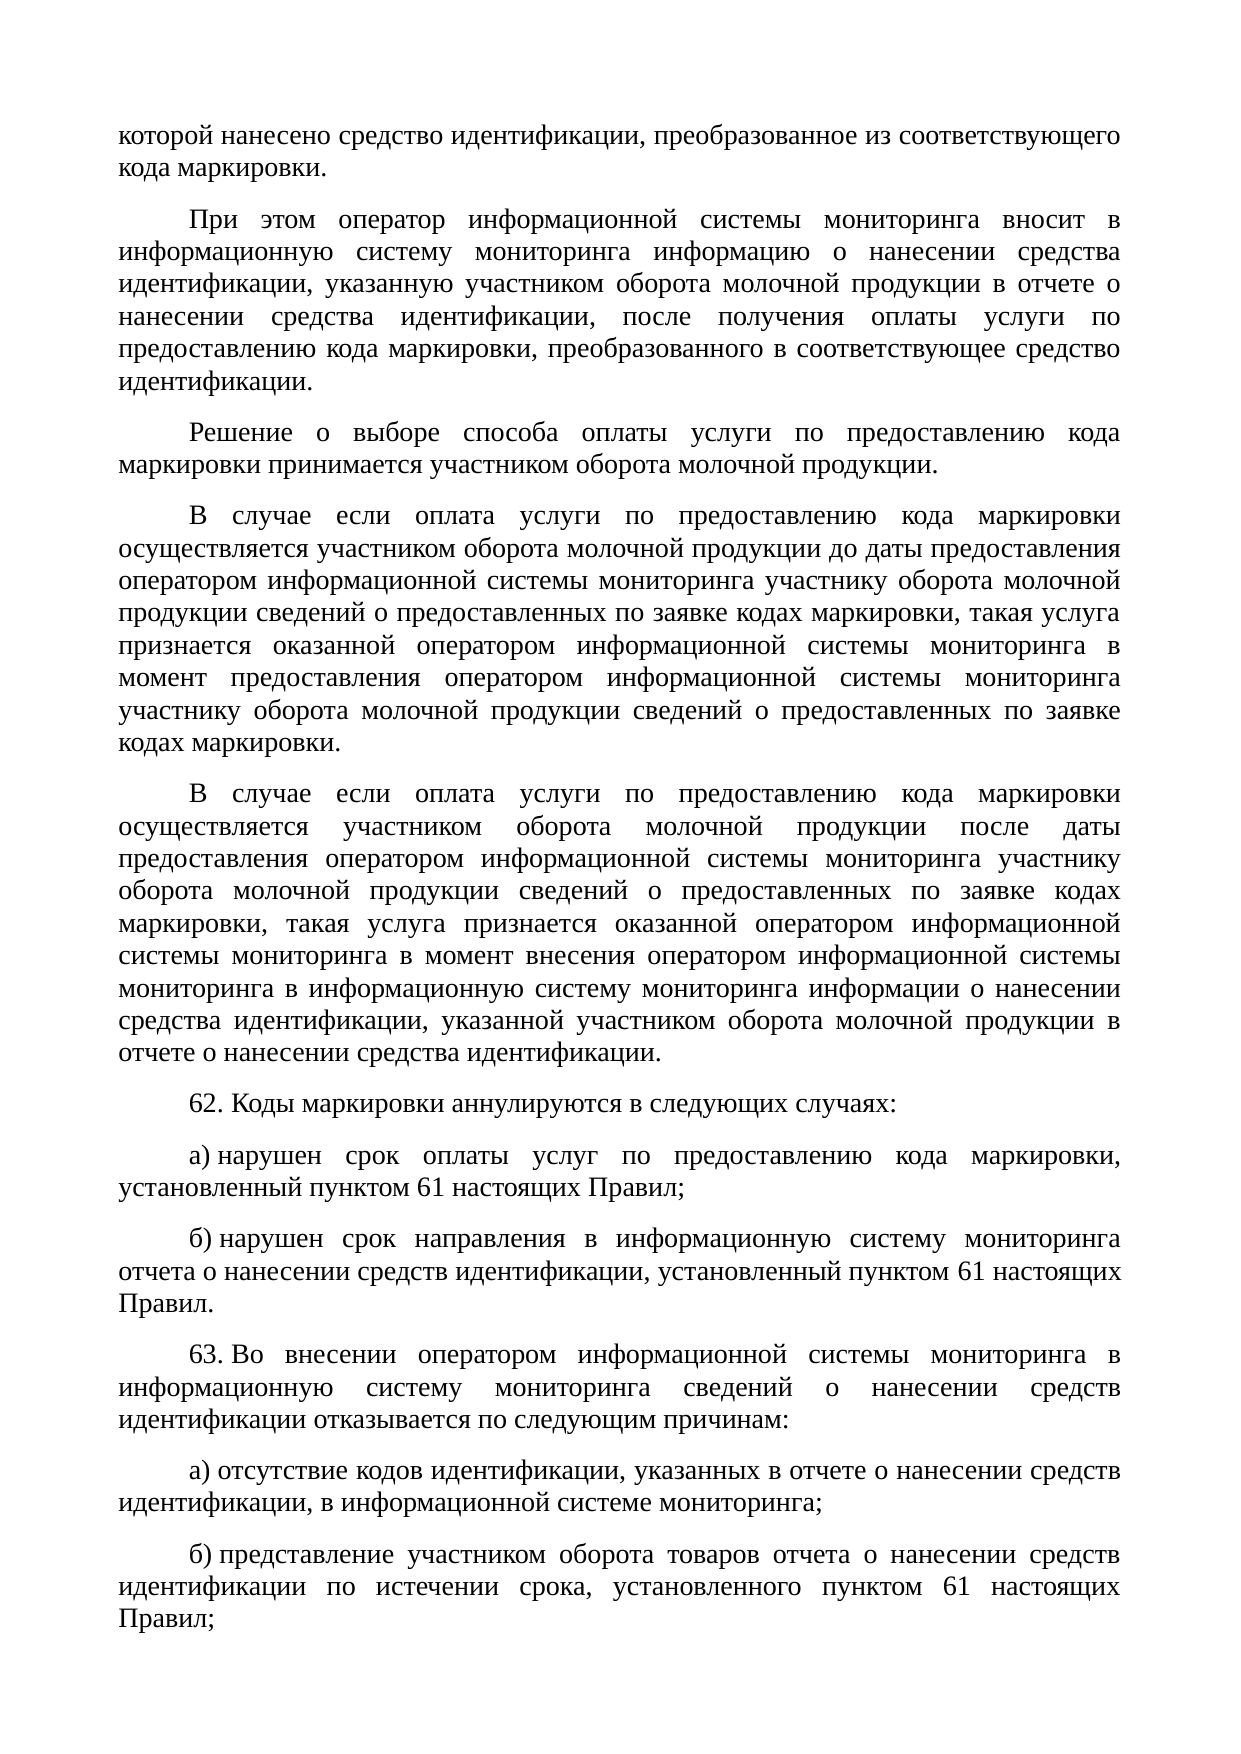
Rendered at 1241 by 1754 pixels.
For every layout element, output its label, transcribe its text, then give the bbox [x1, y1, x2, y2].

text б) представление участником оборота товаров отчета о нанесении средств идентификации по истечении срока, установленного пунктом 61 настоящих Правил; [118, 1537, 1122, 1634]
text Решение о выборе способа оплаты услуги по предоставлению кода маркировки принимается участником оборота молочной продукции. [118, 415, 1122, 479]
text 62. Коды маркировки аннулируются в следующих случаях: [118, 1087, 1122, 1119]
text которой нанесено средство идентификации, преобразованное из соответствующего кода маркировки. [118, 118, 1122, 183]
text В случае если оплата услуги по предоставлению кода маркировки осуществляется участником оборота молочной продукции до даты предоставления оператором информационной системы мониторинга участнику оборота молочной продукции сведений о предоставленных по заявке кодах маркировки, такая услуга признается оказанной оператором информационной системы мониторинга в момент предоставления оператором информационной системы мониторинга участнику оборота молочной продукции сведений о предоставленных по заявке кодах маркировки. [118, 498, 1122, 757]
text При этом оператор информационной системы мониторинга вносит в информационную систему мониторинга информацию о нанесении средства идентификации, указанную участником оборота молочной продукции в отчете о нанесении средства идентификации, после получения оплаты услуги по предоставлению кода маркировки, преобразованного в соответствующее средство идентификации. [118, 202, 1122, 396]
text В случае если оплата услуги по предоставлению кода маркировки осуществляется участником оборота молочной продукции после даты предоставления оператором информационной системы мониторинга участнику оборота молочной продукции сведений о предоставленных по заявке кодах маркировки, такая услуга признается оказанной оператором информационной системы мониторинга в момент внесения оператором информационной системы мониторинга в информационную систему мониторинга информации о нанесении средства идентификации, указанной участником оборота молочной продукции в отчете о нанесении средства идентификации. [118, 776, 1122, 1068]
text 63. Во внесении оператором информационной системы мониторинга в информационную систему мониторинга сведений о нанесении средств идентификации отказывается по следующим причинам: [118, 1337, 1122, 1434]
text а) отсутствие кодов идентификации, указанных в отчете о нанесении средств идентификации, в информационной системе мониторинга; [118, 1453, 1122, 1518]
text б) нарушен срок направления в информационную систему мониторинга отчета о нанесении средств идентификации, установленный пунктом 61 настоящих Правил. [118, 1221, 1122, 1318]
text а) нарушен срок оплаты услуг по предоставлению кода маркировки, установленный пунктом 61 настоящих Правил; [118, 1138, 1122, 1202]
